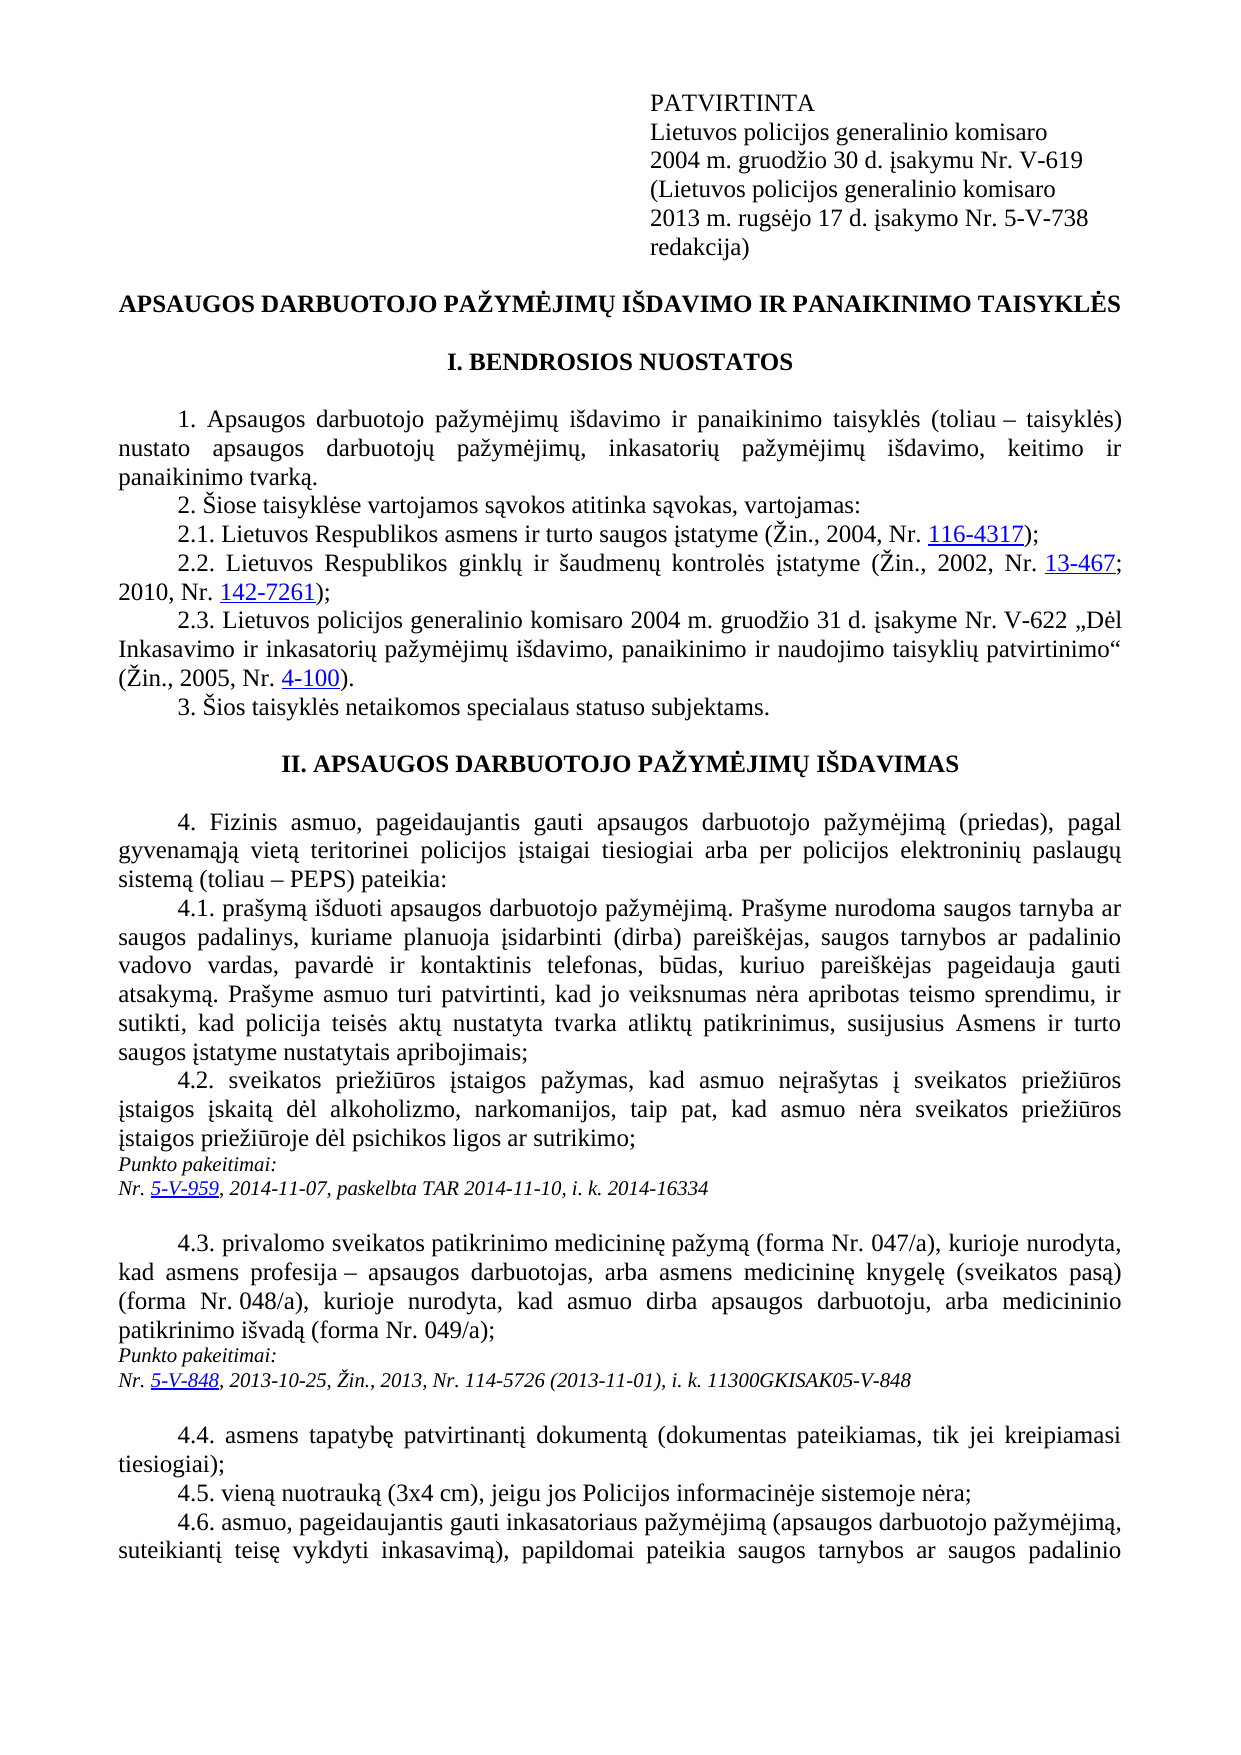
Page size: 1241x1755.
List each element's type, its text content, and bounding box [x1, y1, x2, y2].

text 4.6. asmuo, pageidaujantis gauti inkasatoriaus pažymėjimą (apsaugos darbuotojo pažymėjimą, suteikiantį teisę vykdyti inkasavimą), papildomai pateikia saugos tarnybos ar saugos padalinio [118, 1507, 1122, 1564]
text (Lietuvos policijos generalinio komisaro [650, 174, 1122, 203]
text redakcija) [650, 232, 1122, 260]
text Punkto pakeitimai: [118, 1343, 1122, 1367]
text 2.3. Lietuvos policijos generalinio komisaro 2004 m. gruodžio 31 d. įsakyme Nr. V-622 „Dėl Inkasavimo ir inkasatorių pažymėjimų išdavimo, panaikinimo ir naudojimo taisyklių patvirtinimo“ (Žin., 2005, Nr. 4-100). [118, 605, 1122, 692]
text 4.4. asmens tapatybę patvirtinantį dokumentą (dokumentas pateikiamas, tik jei kreipiamasi tiesiogiai); [118, 1420, 1122, 1478]
text Nr. 5-V-848, 2013-10-25, Žin., 2013, Nr. 114-5726 (2013-11-01), i. k. 11300GKISAK05-V-848 [118, 1367, 1122, 1392]
text 2013 m. rugsėjo 17 d. įsakymo Nr. 5-V-738 [650, 203, 1122, 232]
text Lietuvos policijos generalinio komisaro [650, 117, 1122, 145]
text Punkto pakeitimai: [118, 1152, 1122, 1176]
text PATVIRTINTA [650, 88, 1122, 117]
text APSAUGOS DARBUOTOJO PAŽYMĖJIMŲ IŠDAVIMO IR PANAIKINIMO TAISYKLĖS [118, 289, 1122, 318]
text 2. Šiose taisyklėse vartojamos sąvokos atitinka sąvokas, vartojamas: [118, 490, 1122, 519]
text 4.2. sveikatos priežiūros įstaigos pažymas, kad asmuo neįrašytas į sveikatos priežiūros įstaigos įskaitą dėl alkoholizmo, narkomanijos, taip pat, kad asmuo nėra sveikatos priežiūros įstaigos priežiūroje dėl psichikos ligos ar sutrikimo; [118, 1065, 1122, 1152]
text 2.1. Lietuvos Respublikos asmens ir turto saugos įstatyme (Žin., 2004, Nr. 116-4317); [118, 519, 1122, 548]
text 4.3. privalomo sveikatos patikrinimo medicininę pažymą (forma Nr. 047/a), kurioje nurodyta, kad asmens profesija – apsaugos darbuotojas, arba asmens medicininę knygelę (sveikatos pasą) (forma Nr. 048/a), kurioje nurodyta, kad asmuo dirba apsaugos darbuotoju, arba medicininio patikrinimo išvadą (forma Nr. 049/a); [118, 1228, 1122, 1343]
text II. APSAUGOS DARBUOTOJO PAŽYMĖJIMŲ IŠDAVIMAS [118, 749, 1122, 778]
text 3. Šios taisyklės netaikomos specialaus statuso subjektams. [118, 692, 1122, 720]
text 4.5. vieną nuotrauką (3x4 cm), jeigu jos Policijos informacinėje sistemoje nėra; [118, 1478, 1122, 1507]
text 2004 m. gruodžio 30 d. įsakymu Nr. V-619 [650, 145, 1122, 174]
text Nr. 5-V-959, 2014-11-07, paskelbta TAR 2014-11-10, i. k. 2014-16334 [118, 1176, 1122, 1200]
text 2.2. Lietuvos Respublikos ginklų ir šaudmenų kontrolės įstatyme (Žin., 2002, Nr. 13-467; 2010, Nr. 142-7261); [118, 548, 1122, 605]
text I. BENDROSIOS NUOSTATOS [118, 347, 1122, 375]
text 4. Fizinis asmuo, pageidaujantis gauti apsaugos darbuotojo pažymėjimą (priedas), pagal gyvenamąją vietą teritorinei policijos įstaigai tiesiogiai arba per policijos elektroninių paslaugų sistemą (toliau – PEPS) pateikia: [118, 807, 1122, 893]
text 4.1. prašymą išduoti apsaugos darbuotojo pažymėjimą. Prašyme nurodoma saugos tarnyba ar saugos padalinys, kuriame planuoja įsidarbinti (dirba) pareiškėjas, saugos tarnybos ar padalinio vadovo vardas, pavardė ir kontaktinis telefonas, būdas, kuriuo pareiškėjas pageidauja gauti atsakymą. Prašyme asmuo turi patvirtinti, kad jo veiksnumas nėra apribotas teismo sprendimu, ir sutikti, kad policija teisės aktų nustatyta tvarka atliktų patikrinimus, susijusius Asmens ir turto saugos įstatyme nustatytais apribojimais; [118, 893, 1122, 1065]
text 1. Apsaugos darbuotojo pažymėjimų išdavimo ir panaikinimo taisyklės (toliau – taisyklės) nustato apsaugos darbuotojų pažymėjimų, inkasatorių pažymėjimų išdavimo, keitimo ir panaikinimo tvarką. [118, 404, 1122, 490]
